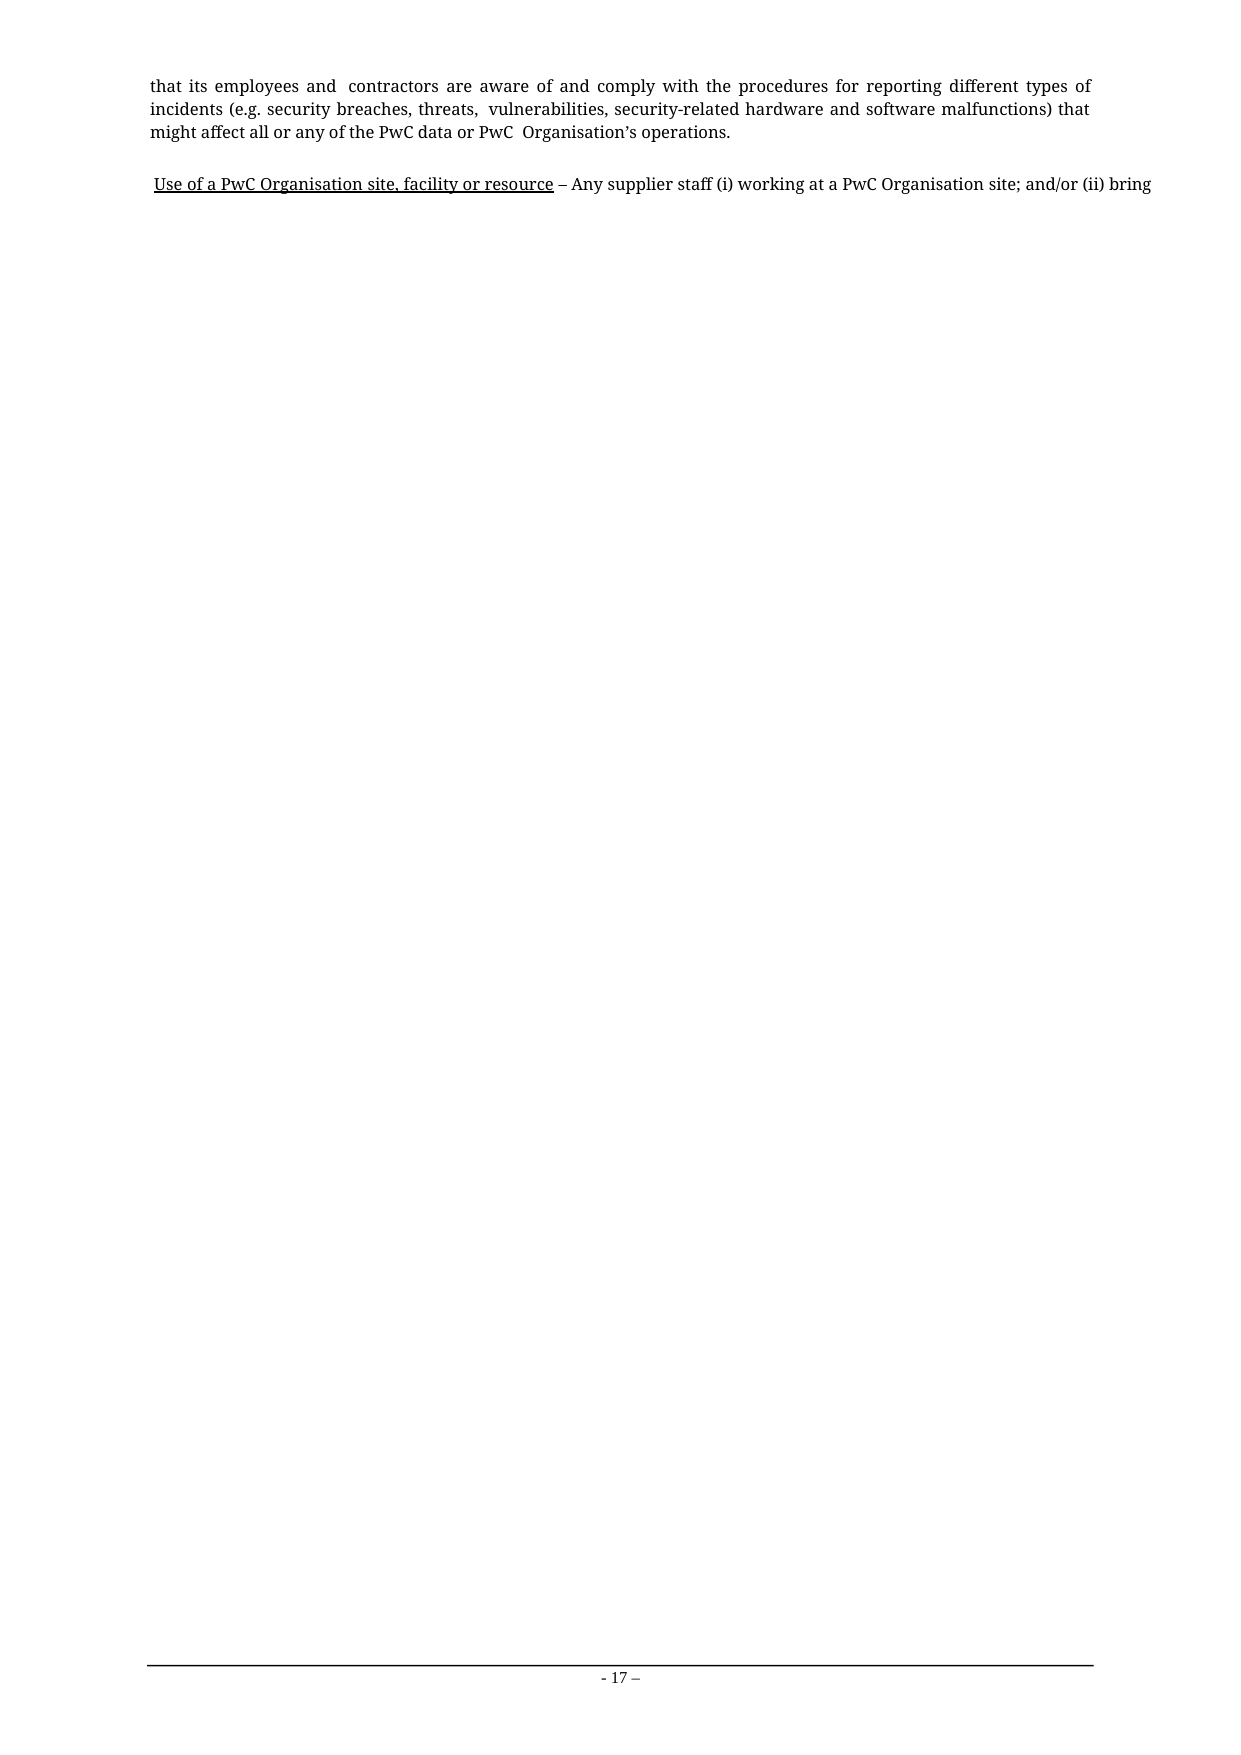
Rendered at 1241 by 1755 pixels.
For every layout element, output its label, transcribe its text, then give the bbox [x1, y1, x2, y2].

text that its employees and contractors are aware of and comply with the procedures for reporting different types of incidents (e.g. security breaches, threats, vulnerabilities, security-related hardware and software malfunctions) that might affect all or any of the PwC data or PwC Organisation’s operations. [150, 75, 1091, 143]
text Use of a PwC Organisation site, facility or resource – Any supplier staff (i) working at a PwC Organisation site; and/or (ii) bring [154, 172, 1178, 195]
